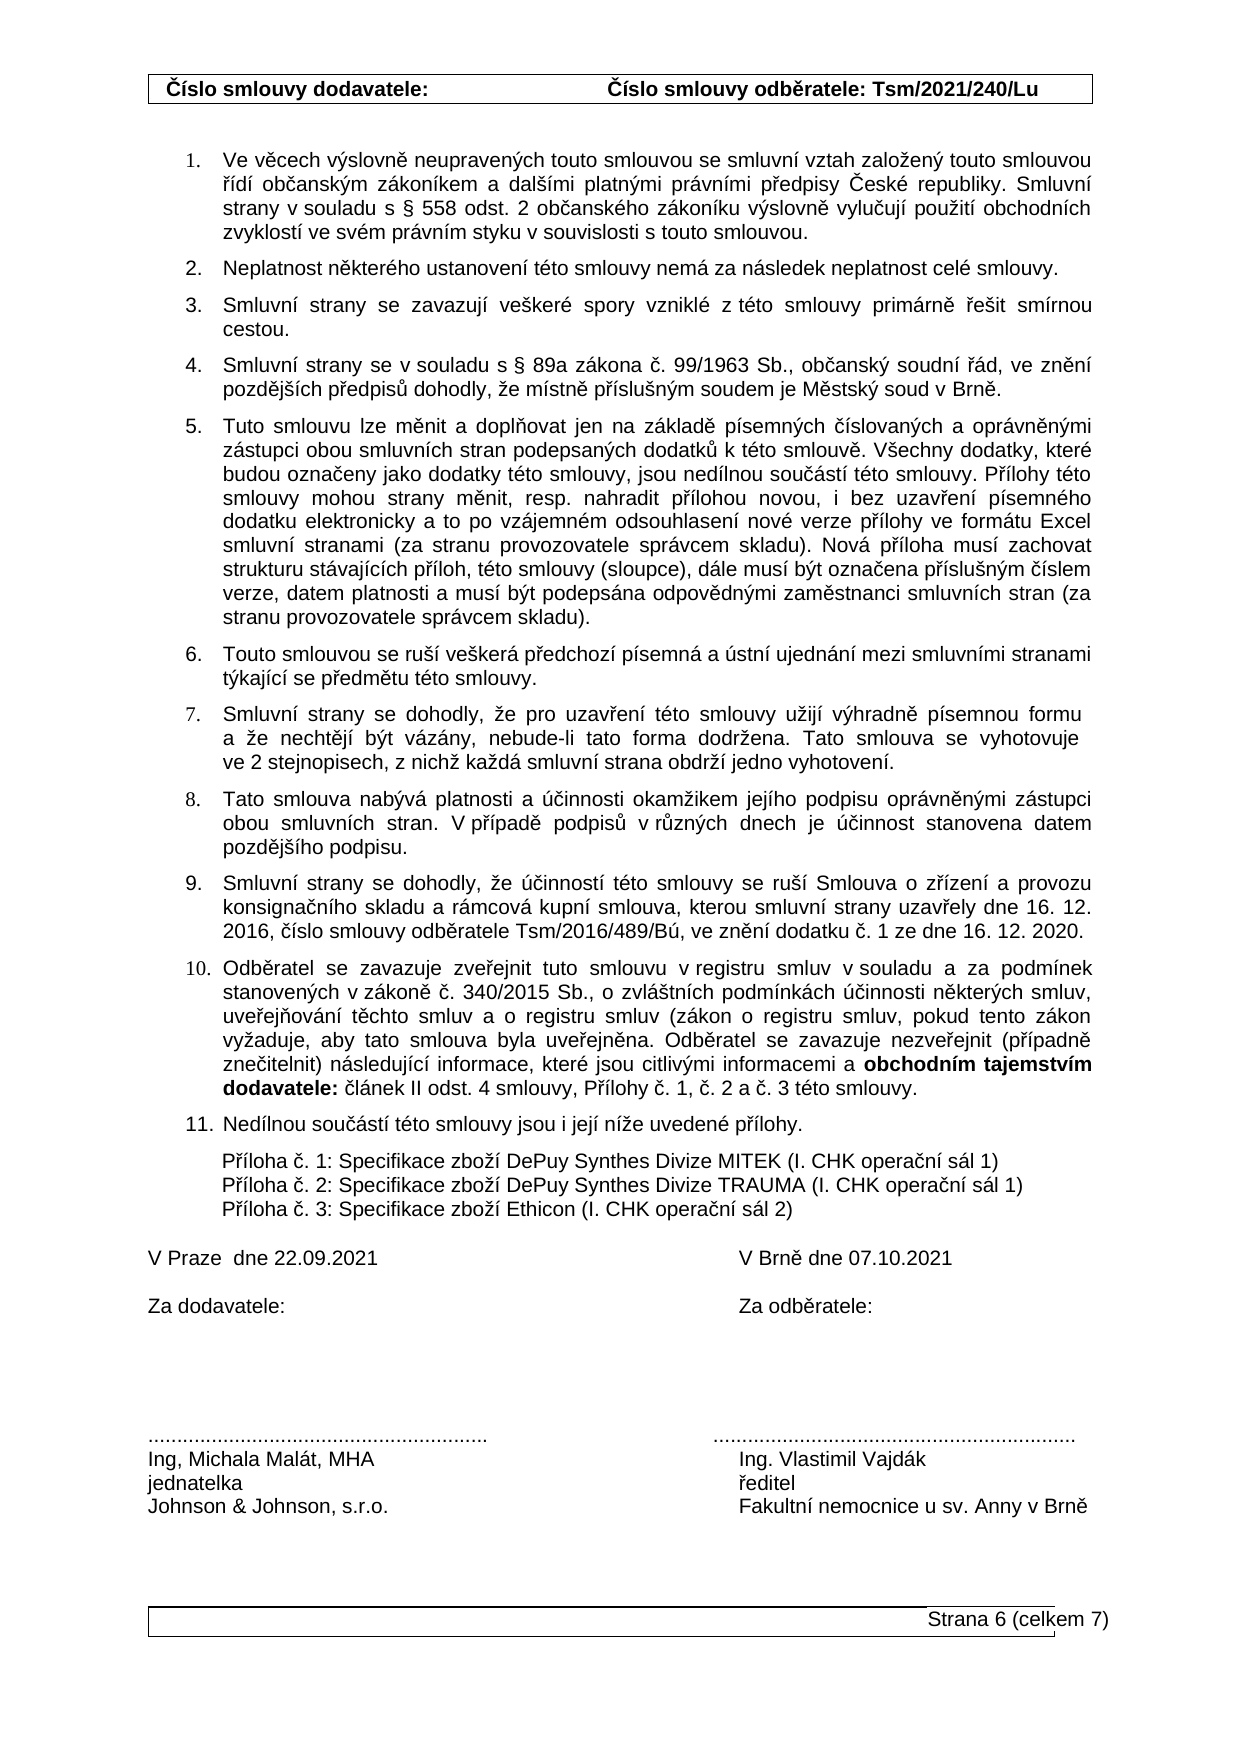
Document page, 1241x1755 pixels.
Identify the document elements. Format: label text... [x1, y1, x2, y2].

text Příloha č. 2: Specifikace zboží DePuy Synthes Divize TRAUMA (I. CHK operační sál 1) [222, 1172, 1093, 1196]
text V Praze dne 22.09.2021 V Brně dne 07.10.2021 [148, 1245, 1093, 1269]
text Příloha č. 1: Specifikace zboží DePuy Synthes Divize MITEK (I. CHK operační sál 1) [222, 1148, 1093, 1172]
text ........................................................... ............................................................... [148, 1422, 1093, 1446]
text Příloha č. 3: Specifikace zboží Ethicon (I. CHK operační sál 2) [222, 1196, 1093, 1220]
list Odběratel se zavazuje zveřejnit tuto smlouvu v registru smluv v souladu a za podmínek stanovených v zákoně č. 340/2015 Sb., o zvláštních podmínkách účinnosti některých smluv, uveřejňování těchto smluv a o registru smluv (zákon o registru smluv, pokud tento zákon vyžaduje, aby tato smlouva byla uveřejněna. Odběratel se zavazuje nezveřejnit (případně znečitelnit) následující informace, které jsou citlivými informacemi a obchodním tajemstvím dodavatele: článek II odst. 4 smlouvy, Přílohy č. 1, č. 2 a č. 3 této smlouvy. [185, 956, 1093, 1099]
list Tuto smlouvu lze měnit a doplňovat jen na základě písemných číslovaných a oprávněnými zástupci obou smluvních stran podepsaných dodatků k této smlouvě. Všechny dodatky, které budou označeny jako dodatky této smlouvy, jsou nedílnou součástí této smlouvy. Přílohy této smlouvy mohou strany měnit, resp. nahradit přílohou novou, i bez uzavření písemného dodatku elektronicky a to po vzájemném odsouhlasení nové verze přílohy ve formátu Excel smluvní stranami (za stranu provozovatele správcem skladu). Nová příloha musí zachovat strukturu stávajících příloh, této smlouvy (sloupce), dále musí být označena příslušným číslem verze, datem platnosti a musí být podepsána odpovědnými zaměstnanci smluvních stran (za stranu provozovatele správcem skladu). [185, 413, 1093, 629]
list Nedílnou součástí této smlouvy jsou i její níže uvedené přílohy. [185, 1112, 1093, 1136]
list Ve věcech výslovně neupravených touto smlouvou se smluvní vztah založený touto smlouvou řídí občanským zákoníkem a dalšími platnými právními předpisy České republiky. Smluvní strany v souladu s § 558 odst. 2 občanského zákoníku výslovně vylučují použití obchodních zvyklostí ve svém právním styku v souvislosti s touto smlouvou. [185, 148, 1093, 244]
list Tato smlouva nabývá platnosti a účinnosti okamžikem jejího podpisu oprávněnými zástupci obou smluvních stran. V případě podpisů v různých dnech je účinnost stanovena datem pozdějšího podpisu. [185, 787, 1093, 859]
list Smluvní strany se dohodly, že účinností této smlouvy se ruší Smlouva o zřízení a provozu konsignačního skladu a rámcová kupní smlouva, kterou smluvní strany uzavřely dne 16. 12. 2016, číslo smlouvy odběratele Tsm/2016/489/Bú, ve znění dodatku č. 1 ze dne 16. 12. 2020. [185, 871, 1093, 943]
list Smluvní strany se v souladu s § 89a zákona č. 99/1963 Sb., občanský soudní řád, ve znění pozdějších předpisů dohodly, že místně příslušným soudem je Městský soud v Brně. [185, 353, 1093, 401]
text Za dodavatele: Za odběratele: [148, 1294, 1093, 1318]
text Johnson & Johnson, s.r.o. Fakultní nemocnice u sv. Anny v Brně [148, 1494, 1093, 1518]
list Touto smlouvou se ruší veškerá předchozí písemná a ústní ujednání mezi smluvními stranami týkající se předmětu této smlouvy. [185, 642, 1093, 689]
list Smluvní strany se dohodly, že pro uzavření této smlouvy užijí výhradně písemnou formu a že nechtějí být vázány, nebude-li tato forma dodržena. Tato smlouva se vyhotovuje ve 2 stejnopisech, z nichž každá smluvní strana obdrží jedno vyhotovení. [185, 702, 1093, 774]
list Neplatnost některého ustanovení této smlouvy nemá za následek neplatnost celé smlouvy. [185, 256, 1093, 280]
text jednatelka ředitel [148, 1470, 1093, 1494]
list Smluvní strany se zavazují veškeré spory vzniklé z této smlouvy primárně řešit smírnou cestou. [185, 293, 1093, 341]
text Ing, Michala Malát, MHA Ing. Vlastimil Vajdák [148, 1446, 1093, 1470]
